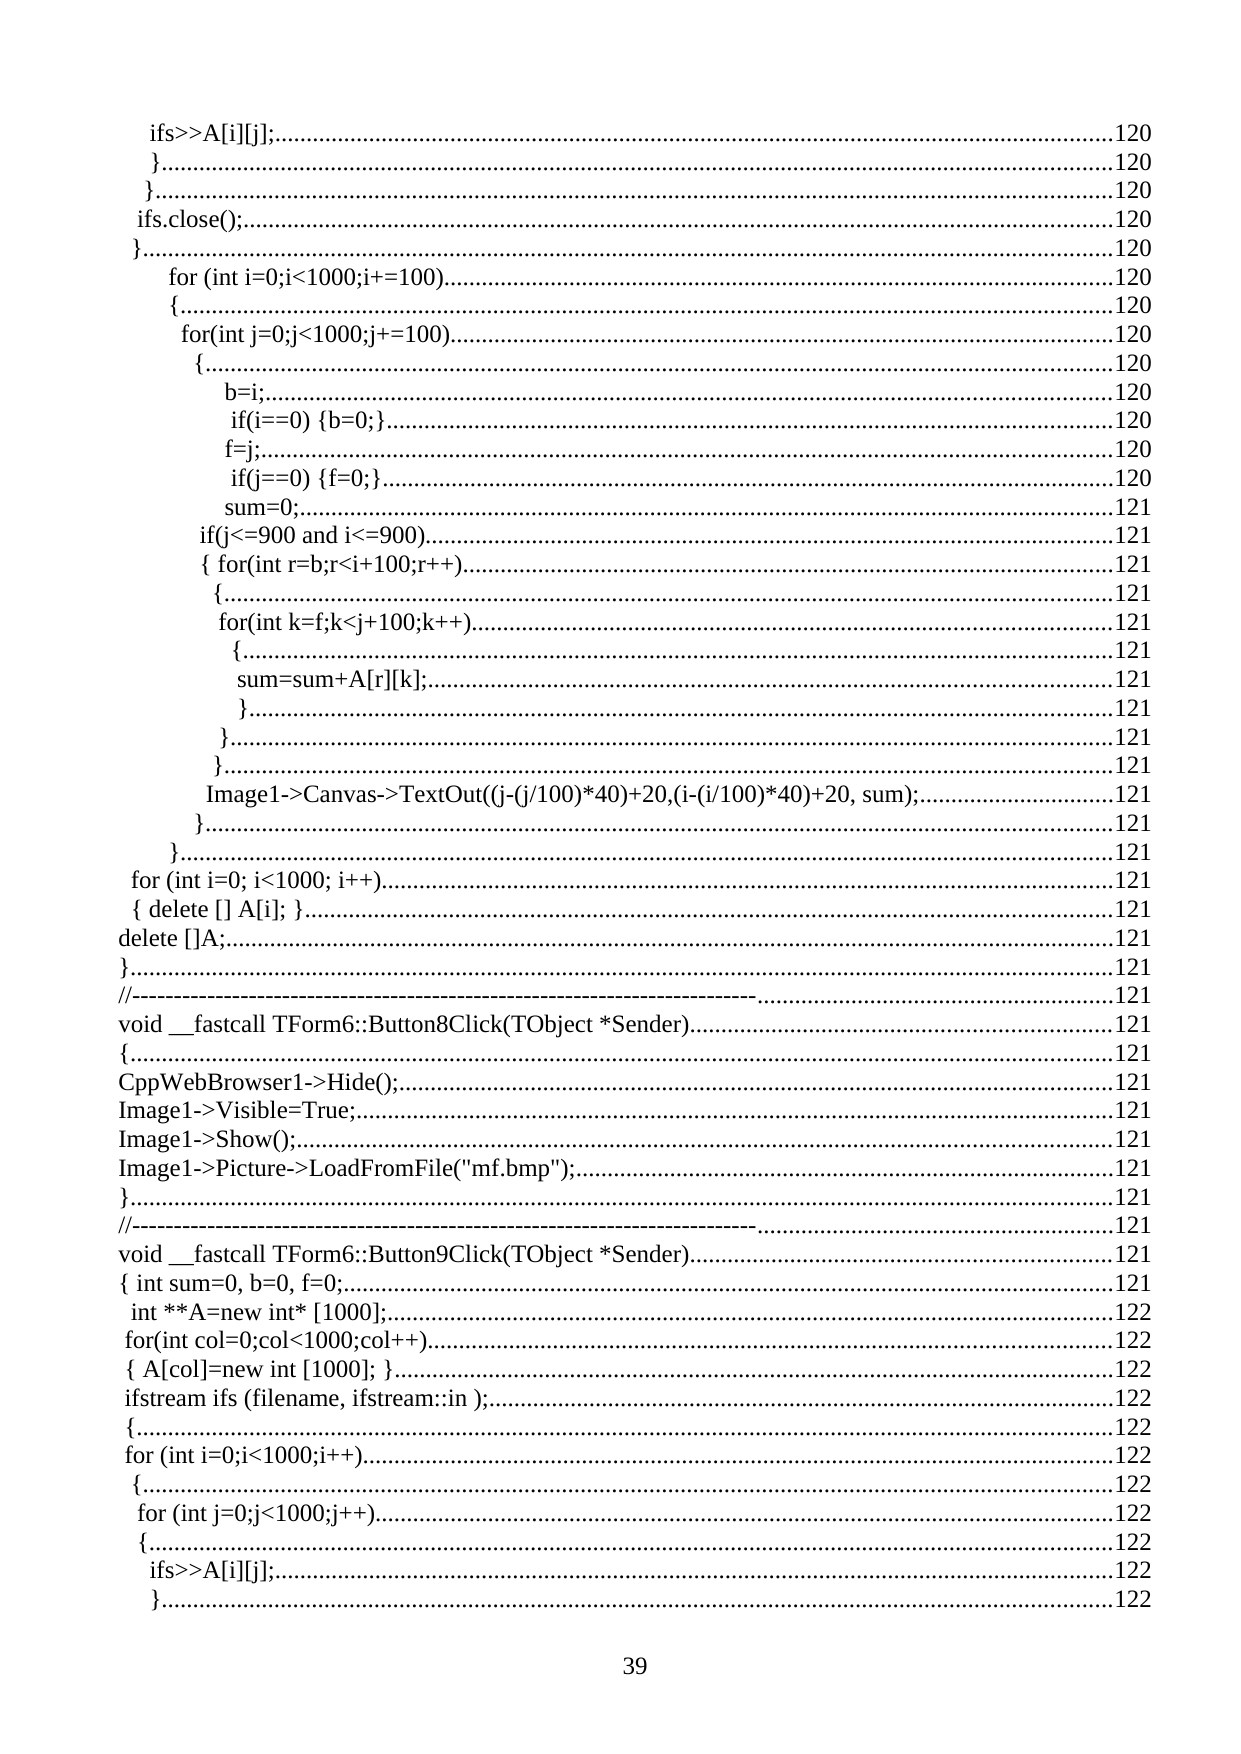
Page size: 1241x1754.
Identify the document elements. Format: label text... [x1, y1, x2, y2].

text } 120 [118, 233, 1152, 262]
text ifstream ifs (filename, ifstream::in ); 122 [118, 1383, 1152, 1412]
text { for(int r=b;r<i+100;r++) 121 [118, 549, 1152, 578]
text { 120 [118, 348, 1152, 377]
text } 121 [118, 693, 1152, 722]
text if(j<=900 and i<=900) 121 [118, 521, 1152, 549]
text { int sum=0, b=0, f=0; 121 [118, 1268, 1152, 1297]
text for(int k=f;k<j+100;k++) 121 [118, 607, 1152, 636]
text Image1->Show(); 121 [118, 1124, 1152, 1153]
text for(int col=0;col<1000;col++) 122 [118, 1326, 1152, 1354]
text if(j==0) {f=0;} 120 [118, 463, 1152, 492]
text delete []A; 121 [118, 923, 1152, 952]
text { 121 [118, 636, 1152, 664]
text { 121 [118, 578, 1152, 607]
text } 121 [118, 837, 1152, 866]
text sum=sum+A[r][k]; 121 [118, 664, 1152, 693]
text CppWebBrowser1->Hide(); 121 [118, 1067, 1152, 1096]
text //--------------------------------------------------------------------------- 121 [118, 1211, 1152, 1239]
text f=j; 120 [118, 434, 1152, 463]
text if(i==0) {b=0;} 120 [118, 406, 1152, 434]
text void __fastcall TForm6::Button9Click(TObject *Sender) 121 [118, 1239, 1152, 1268]
text { 121 [118, 1038, 1152, 1067]
text { 122 [118, 1527, 1152, 1556]
text for (int i=0; i<1000; i++) 121 [118, 866, 1152, 894]
text { 120 [118, 291, 1152, 319]
text for (int i=0;i<1000;i++) 122 [118, 1441, 1152, 1469]
text { 122 [118, 1412, 1152, 1441]
text } 120 [118, 176, 1152, 204]
text } 122 [118, 1584, 1152, 1613]
text ifs>>A[i][j]; 120 [118, 118, 1152, 147]
text ifs.close(); 120 [118, 204, 1152, 233]
text void __fastcall TForm6::Button8Click(TObject *Sender) 121 [118, 1009, 1152, 1038]
text } 121 [118, 808, 1152, 837]
text for (int j=0;j<1000;j++) 122 [118, 1498, 1152, 1527]
text b=i; 120 [118, 377, 1152, 406]
text { 122 [118, 1469, 1152, 1498]
text int **A=new int* [1000]; 122 [118, 1297, 1152, 1326]
text } 121 [118, 751, 1152, 779]
text sum=0; 121 [118, 492, 1152, 521]
text Image1->Canvas->TextOut((j-(j/100)*40)+20,(i-(i/100)*40)+20, sum); 121 [118, 779, 1152, 808]
text for(int j=0;j<1000;j+=100) 120 [118, 319, 1152, 348]
text } 120 [118, 147, 1152, 176]
text ifs>>A[i][j]; 122 [118, 1556, 1152, 1584]
text } 121 [118, 722, 1152, 751]
text { A[col]=new int [1000]; } 122 [118, 1354, 1152, 1383]
text for (int i=0;i<1000;i+=100) 120 [118, 262, 1152, 291]
text } 121 [118, 1182, 1152, 1211]
text } 121 [118, 952, 1152, 981]
text { delete [] A[i]; } 121 [118, 894, 1152, 923]
text Image1->Picture->LoadFromFile("mf.bmp"); 121 [118, 1153, 1152, 1182]
text Image1->Visible=True; 121 [118, 1096, 1152, 1124]
text //--------------------------------------------------------------------------- 121 [118, 981, 1152, 1009]
